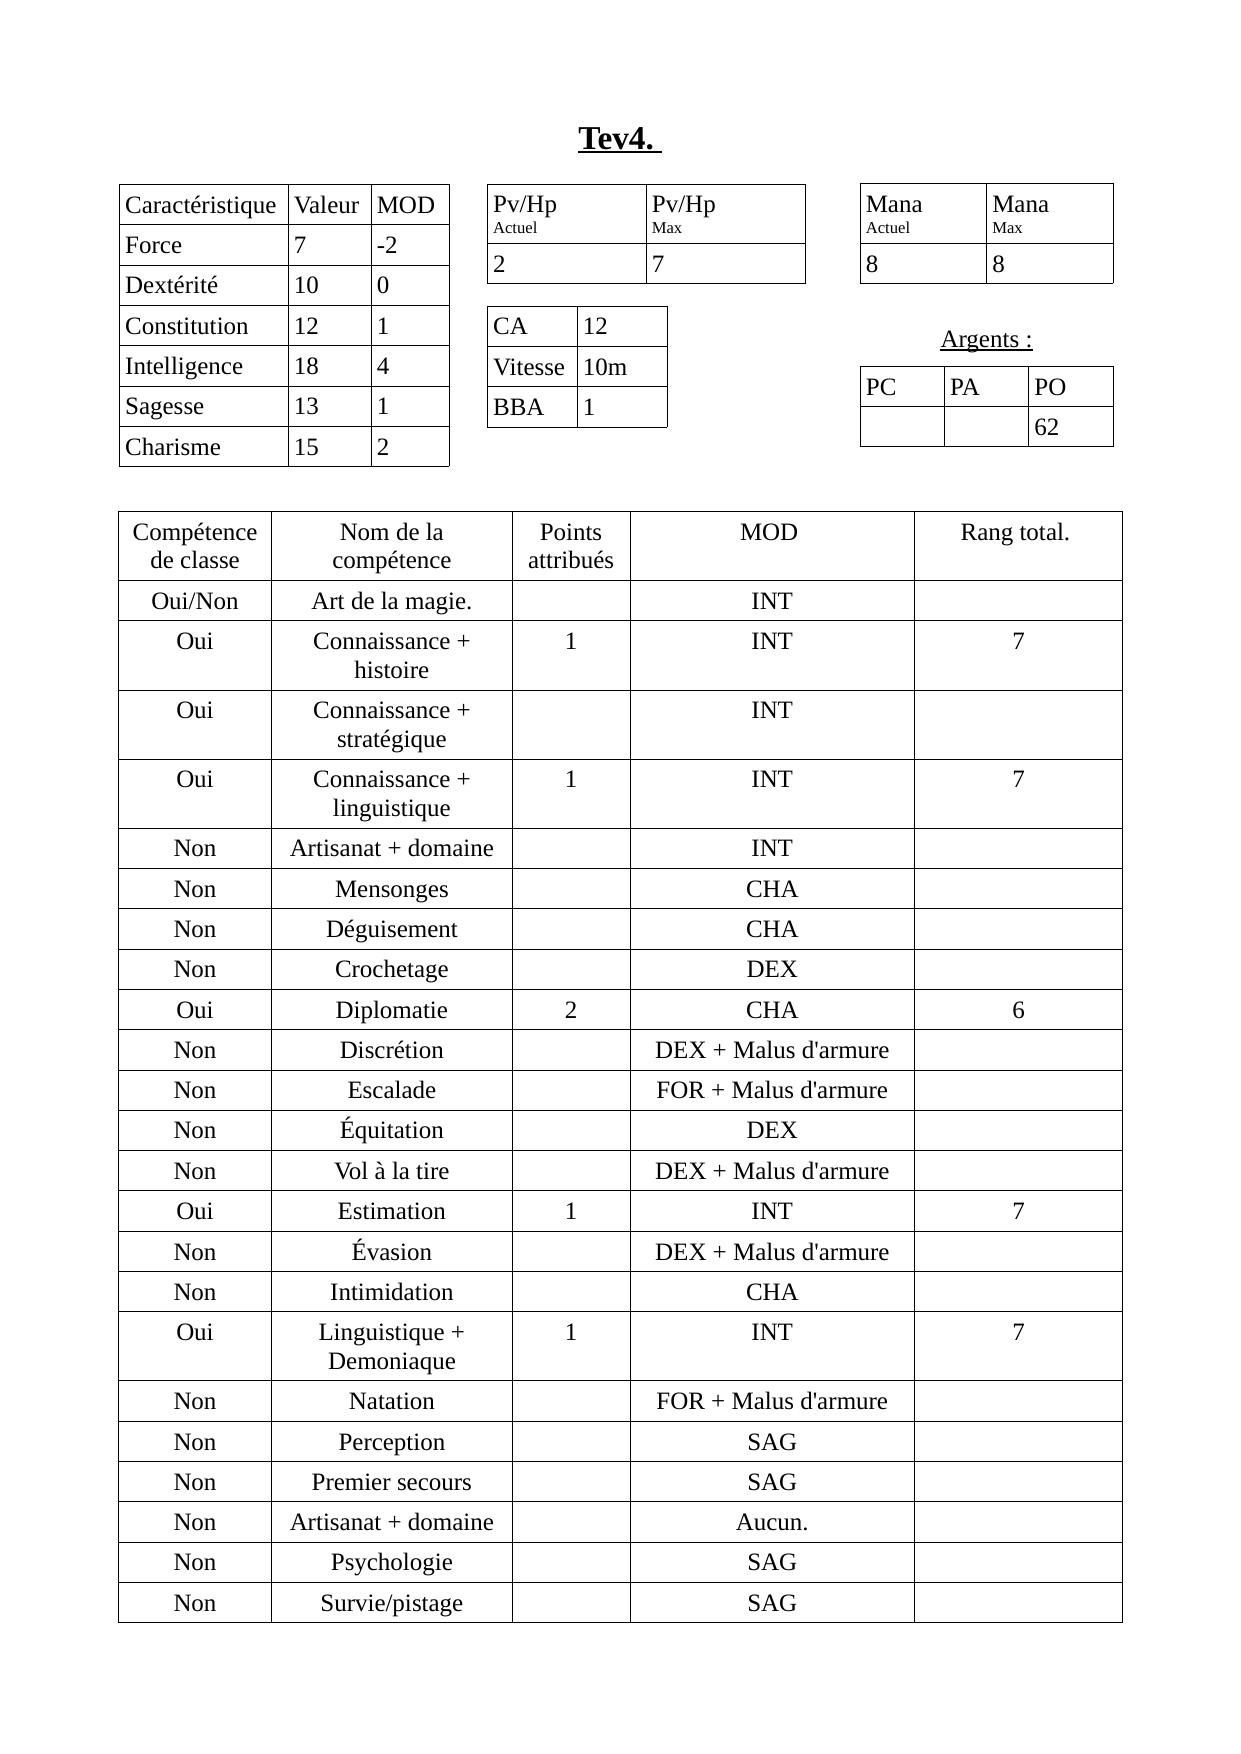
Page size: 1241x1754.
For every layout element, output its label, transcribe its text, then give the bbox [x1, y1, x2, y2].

table_cell [945, 407, 1028, 446]
table_cell 7 [915, 1191, 1122, 1231]
table_cell 15 [289, 427, 371, 466]
table_cell FOR + Malus d'armure [631, 1071, 914, 1110]
table_cell Survie/pistage [272, 1583, 512, 1622]
table_cell [861, 407, 944, 446]
table_cell [915, 1583, 1122, 1622]
table_cell Connaissance + stratégique [272, 691, 512, 758]
table_cell 1 [513, 1191, 630, 1231]
table_cell [513, 1071, 630, 1110]
table_header Mana Actuel [861, 184, 986, 243]
table_cell [915, 691, 1122, 758]
table_cell 1 [513, 760, 630, 828]
table_cell [915, 1272, 1122, 1311]
table_cell 1 [578, 387, 667, 427]
table_cell CHA [631, 990, 914, 1029]
table_cell Non [119, 1111, 271, 1150]
table_cell Sagesse [120, 387, 288, 426]
table_cell [915, 1543, 1122, 1582]
table_cell [915, 950, 1122, 989]
table_cell [513, 909, 630, 948]
table_cell Non [119, 869, 271, 908]
table_cell Non [119, 1543, 271, 1582]
table_header 12 [578, 307, 667, 346]
table_cell Non [119, 1030, 271, 1069]
table_cell [513, 1232, 630, 1271]
table_cell SAG [631, 1543, 914, 1582]
table_cell Non [119, 1272, 271, 1311]
table_cell Mensonges [272, 869, 512, 908]
table_cell 2 [513, 990, 630, 1029]
table_cell DEX [631, 950, 914, 989]
table_cell Vitesse [488, 347, 577, 386]
table_header MOD [631, 512, 914, 580]
table_cell Oui [119, 691, 271, 758]
table_cell Natation [272, 1381, 512, 1421]
table_cell [513, 1111, 630, 1150]
table_cell CHA [631, 869, 914, 908]
table_cell [513, 1272, 630, 1311]
table_header Compétence de classe [119, 512, 271, 580]
table_cell 62 [1029, 407, 1113, 446]
table_cell Oui/Non [119, 581, 271, 620]
table_header Caractéristique [120, 185, 288, 224]
table_cell Constitution [120, 306, 288, 345]
table_cell Non [119, 1422, 271, 1461]
table_cell Charisme [120, 427, 288, 466]
table_cell Non [119, 1381, 271, 1421]
table_cell INT [631, 760, 914, 828]
table_cell Non [119, 1462, 271, 1501]
table_cell -2 [372, 225, 449, 265]
table_cell [915, 1232, 1122, 1271]
table_cell 2 [488, 244, 646, 283]
table_cell 7 [915, 760, 1122, 828]
table_cell [513, 1583, 630, 1622]
table_cell Équitation [272, 1111, 512, 1150]
table_cell Perception [272, 1422, 512, 1461]
table_cell [513, 691, 630, 758]
table_header MOD [372, 185, 449, 224]
table_cell Force [120, 225, 288, 265]
table_cell INT [631, 581, 914, 620]
table_header Pv/Hp Actuel [488, 185, 646, 243]
table_cell 1 [513, 1312, 630, 1380]
table_cell SAG [631, 1583, 914, 1622]
table_cell 1 [372, 306, 449, 345]
table_cell Art de la magie. [272, 581, 512, 620]
table_header Nom de la compétence [272, 512, 512, 580]
table_cell [915, 1462, 1122, 1501]
table_cell Non [119, 950, 271, 989]
table_cell 1 [513, 621, 630, 689]
table_cell [915, 1422, 1122, 1461]
table_cell DEX + Malus d'armure [631, 1030, 914, 1069]
table_cell Non [119, 1151, 271, 1190]
table_cell Artisanat + domaine [272, 1502, 512, 1542]
table_cell [513, 1422, 630, 1461]
table_cell [915, 1502, 1122, 1542]
table_cell 8 [987, 244, 1113, 283]
table_cell BBA [488, 387, 577, 427]
table_cell [915, 829, 1122, 868]
table_cell [513, 829, 630, 868]
table_header Mana Max [987, 184, 1113, 243]
table_cell 10 [289, 266, 371, 305]
table_cell [513, 581, 630, 620]
table_cell Discrétion [272, 1030, 512, 1069]
table_cell DEX [631, 1111, 914, 1150]
table_cell 10m [578, 347, 667, 386]
table_cell [513, 1462, 630, 1501]
table_cell Premier secours [272, 1462, 512, 1501]
table_header PO [1029, 367, 1113, 406]
table_cell [915, 1151, 1122, 1190]
table_cell Intimidation [272, 1272, 512, 1311]
table_cell [915, 1071, 1122, 1110]
table_cell 4 [372, 346, 449, 386]
table_cell [513, 1381, 630, 1421]
table_cell 7 [647, 244, 805, 283]
table_cell Linguistique + Demoniaque [272, 1312, 512, 1380]
table_cell Déguisement [272, 909, 512, 948]
table_cell [915, 869, 1122, 908]
table_cell [915, 1111, 1122, 1150]
table_cell Connaissance + linguistique [272, 760, 512, 828]
table_cell INT [631, 1191, 914, 1231]
table_cell INT [631, 1312, 914, 1380]
table_cell FOR + Malus d'armure [631, 1381, 914, 1421]
table_cell Aucun. [631, 1502, 914, 1542]
table_cell [915, 1030, 1122, 1069]
table_header Rang total. [915, 512, 1122, 580]
table_header CA [488, 307, 577, 346]
table_cell 1 [372, 387, 449, 426]
table_cell 13 [289, 387, 371, 426]
table_cell [513, 1151, 630, 1190]
table_cell Non [119, 1071, 271, 1110]
table_cell Oui [119, 621, 271, 689]
table_cell [513, 950, 630, 989]
text Argents : [860, 324, 1113, 353]
table_cell [513, 1030, 630, 1069]
table_cell Artisanat + domaine [272, 829, 512, 868]
table_cell Non [119, 1232, 271, 1271]
table_cell Oui [119, 760, 271, 828]
table_header PC [861, 367, 944, 406]
table_cell INT [631, 621, 914, 689]
table_cell [915, 581, 1122, 620]
table_cell Intelligence [120, 346, 288, 386]
table_cell [915, 909, 1122, 948]
table_cell SAG [631, 1422, 914, 1461]
table_cell [915, 1381, 1122, 1421]
table_cell Oui [119, 1191, 271, 1231]
table_header PA [945, 367, 1028, 406]
table_cell 6 [915, 990, 1122, 1029]
table_cell DEX + Malus d'armure [631, 1232, 914, 1271]
table_cell Connaissance + histoire [272, 621, 512, 689]
table_cell Crochetage [272, 950, 512, 989]
table_cell DEX + Malus d'armure [631, 1151, 914, 1190]
table_cell Oui [119, 990, 271, 1029]
table_cell 2 [372, 427, 449, 466]
table_header Valeur [289, 185, 371, 224]
table_cell Évasion [272, 1232, 512, 1271]
table_cell Non [119, 909, 271, 948]
table_cell Diplomatie [272, 990, 512, 1029]
table_cell Oui [119, 1312, 271, 1380]
table_cell Vol à la tire [272, 1151, 512, 1190]
table_cell 8 [861, 244, 986, 283]
table_header Points attribués [513, 512, 630, 580]
table_cell 7 [289, 225, 371, 265]
table_header Pv/Hp Max [647, 185, 805, 243]
table_cell [513, 1502, 630, 1542]
table_cell 0 [372, 266, 449, 305]
text Tev4. [118, 118, 1122, 495]
table_cell Dextérité [120, 266, 288, 305]
table_cell [513, 1543, 630, 1582]
table_cell Non [119, 1502, 271, 1542]
table_cell 18 [289, 346, 371, 386]
table_cell Escalade [272, 1071, 512, 1110]
table_cell Non [119, 829, 271, 868]
table_cell Estimation [272, 1191, 512, 1231]
table_cell 12 [289, 306, 371, 345]
table_cell [513, 869, 630, 908]
table_cell SAG [631, 1462, 914, 1501]
table_cell CHA [631, 1272, 914, 1311]
table_cell 7 [915, 1312, 1122, 1380]
table_cell Non [119, 1583, 271, 1622]
table_cell 7 [915, 621, 1122, 689]
table_cell INT [631, 691, 914, 758]
table_cell INT [631, 829, 914, 868]
table_cell CHA [631, 909, 914, 948]
table_cell Psychologie [272, 1543, 512, 1582]
